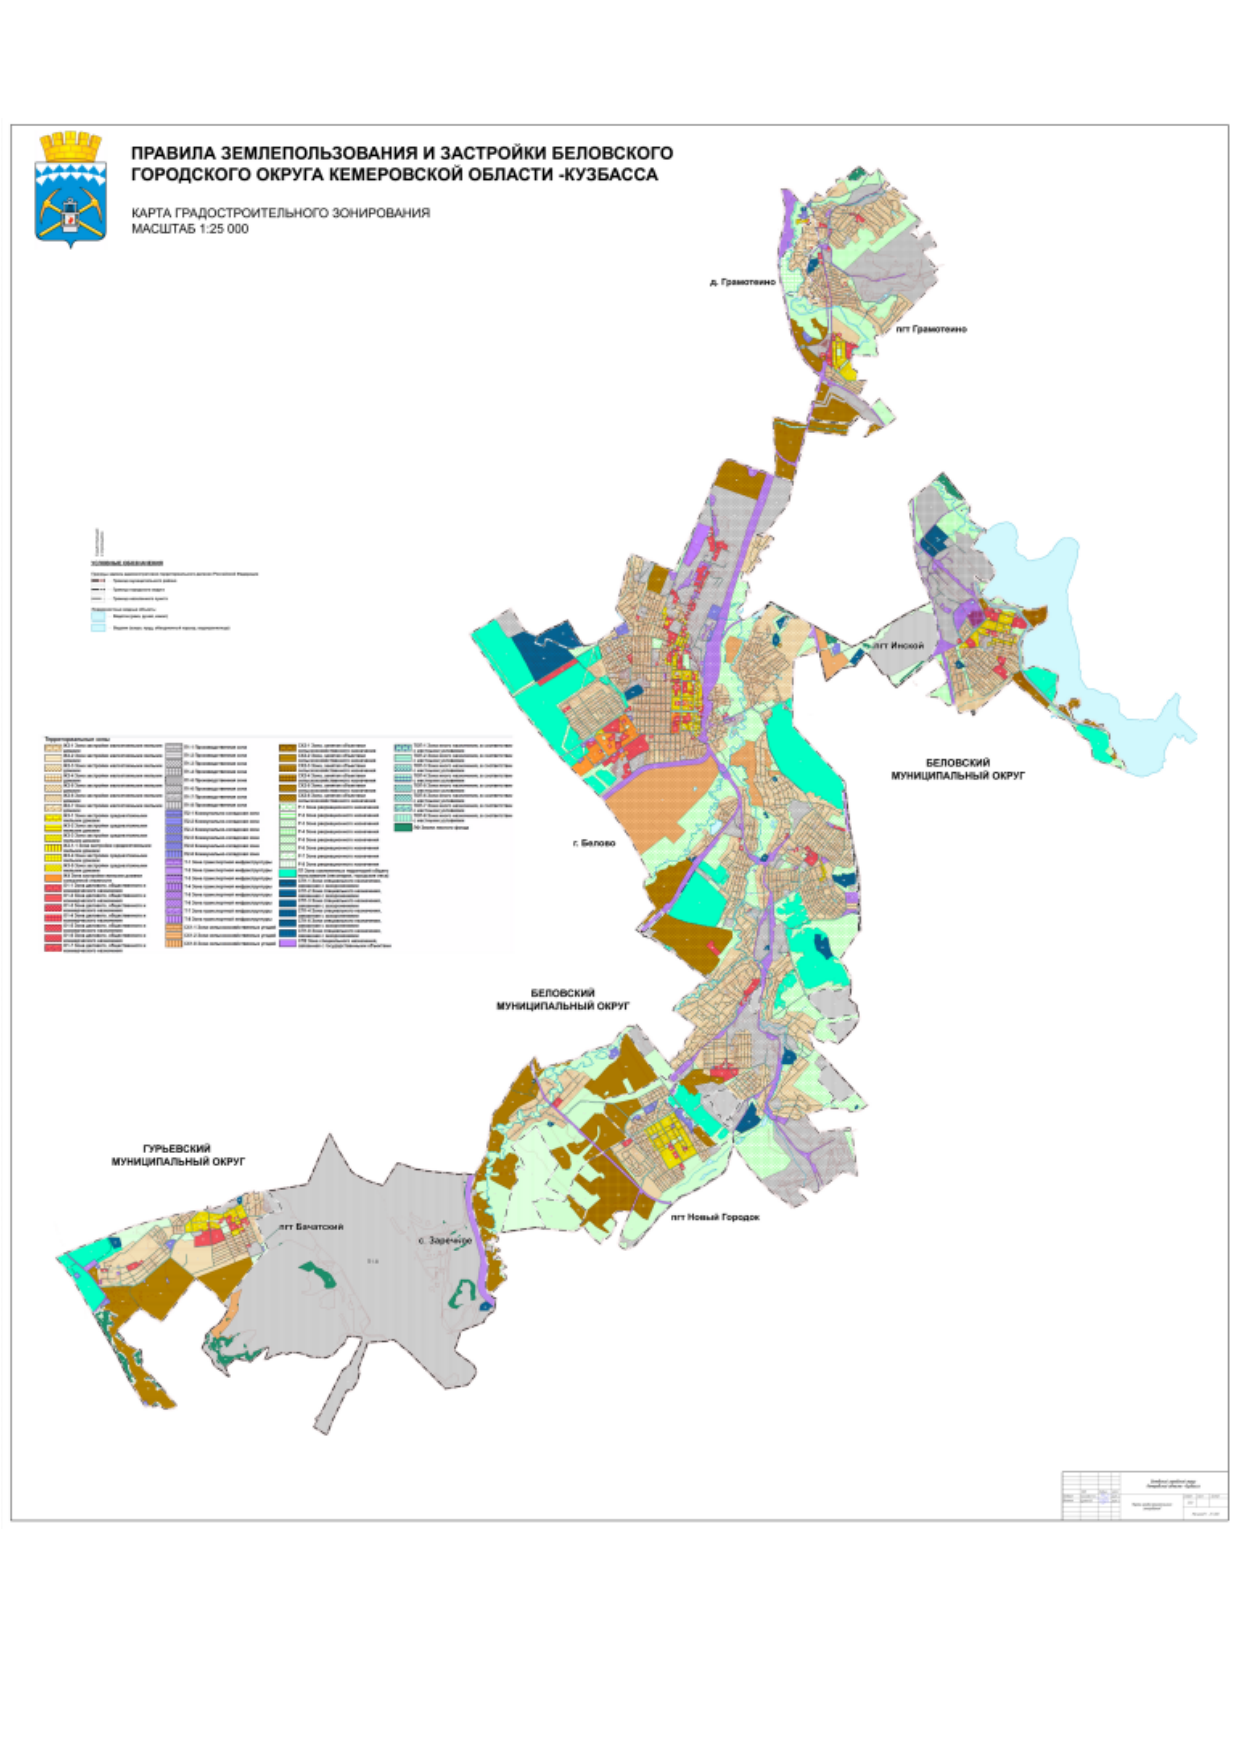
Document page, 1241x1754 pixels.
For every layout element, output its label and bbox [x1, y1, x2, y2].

picture [1, 118, 1241, 1529]
